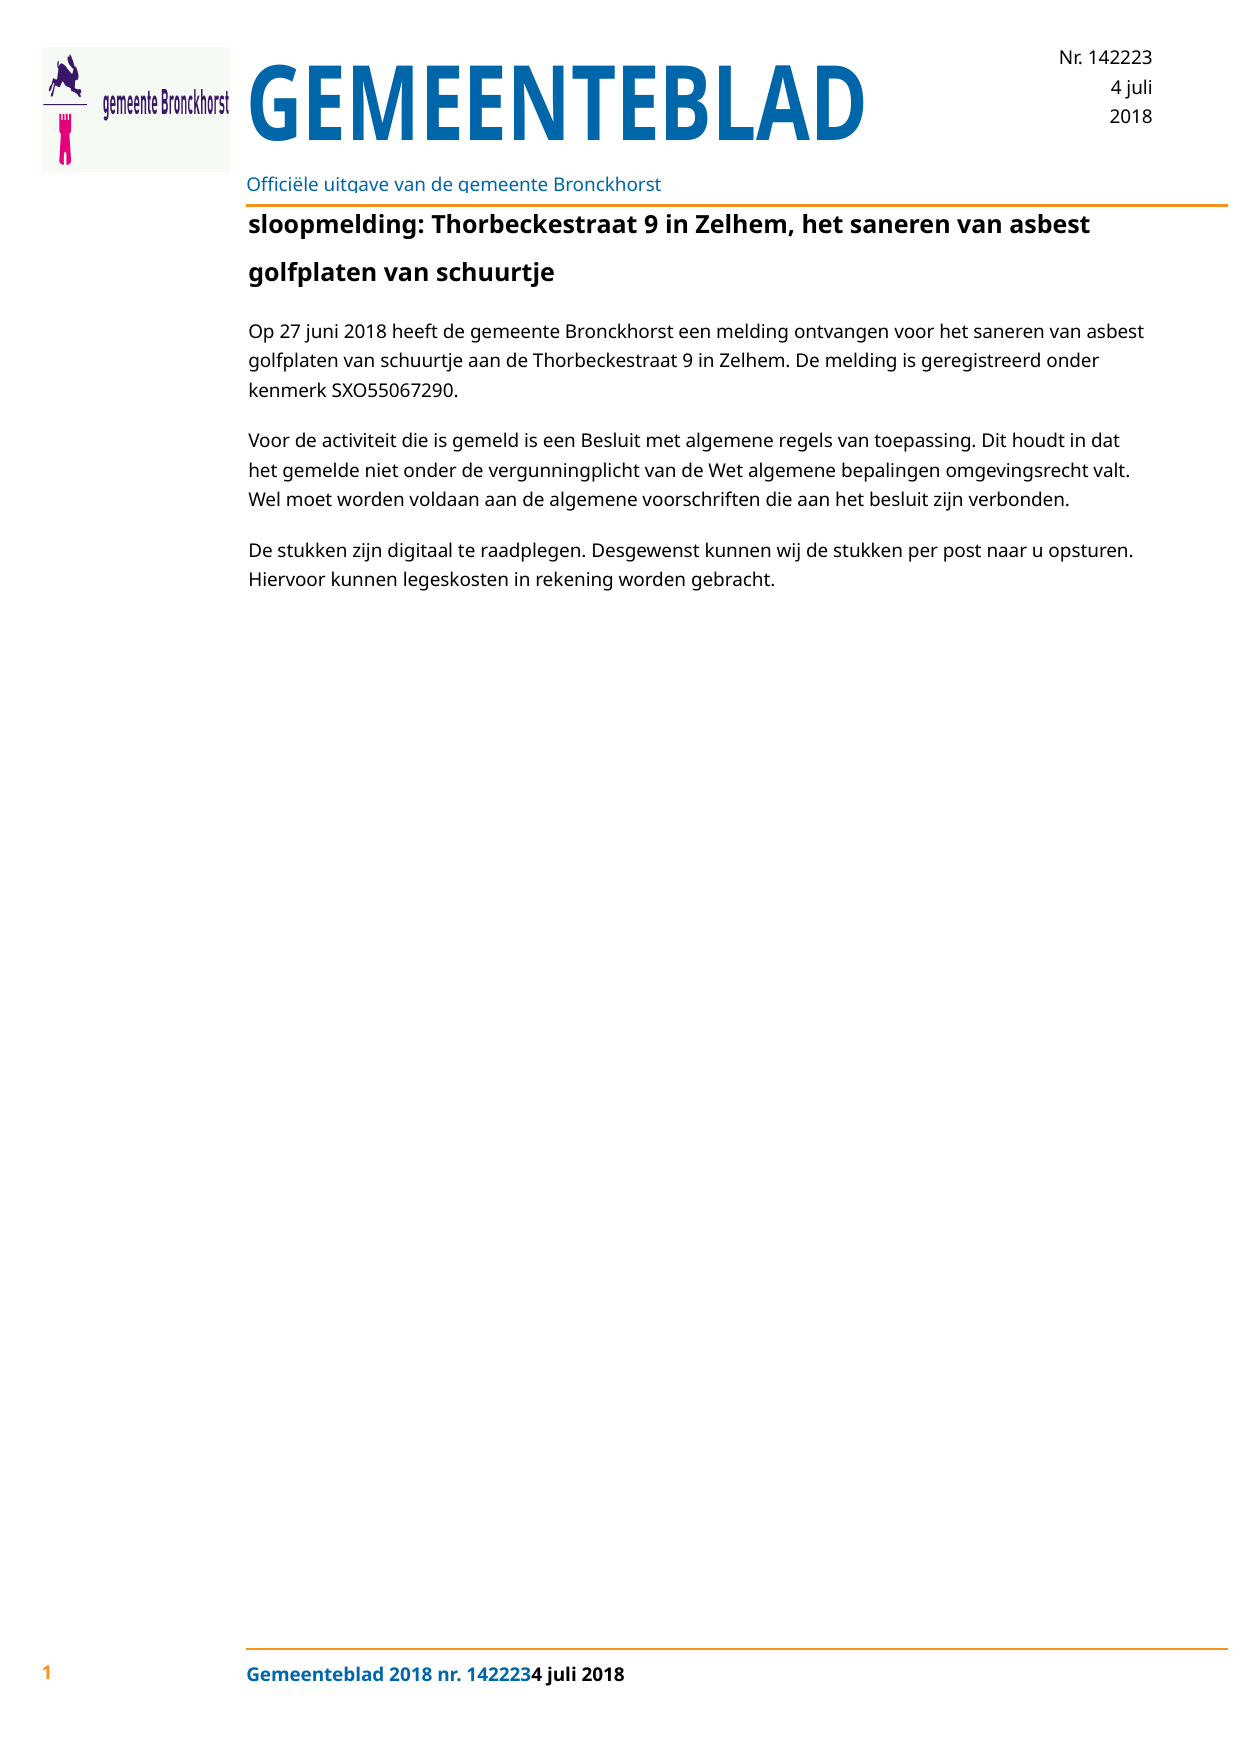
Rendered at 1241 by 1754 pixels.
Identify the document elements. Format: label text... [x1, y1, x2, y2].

text De stukken zijn digitaal te raadplegen. Desgewenst kunnen wij de stukken per post naar u opsturen. Hiervoor kunnen legeskosten in rekening worden gebracht. [248, 537, 1152, 592]
text sloopmelding: Thorbeckestraat 9 in Zelhem, het saneren van asbest golfplaten van schuurtje [248, 207, 1152, 288]
picture [41, 47, 231, 172]
text Voor de activiteit die is gemeld is een Besluit met algemene regels van toepassing. Dit houdt in dat het gemelde niet onder de vergunningplicht van de Wet algemene bepalingen omgevingsrecht valt. Wel moet worden voldaan aan de algemene voorschriften die aan het besluit zijn verbonden. [248, 427, 1152, 512]
text Op 27 juni 2018 heeft de gemeente Bronckhorst een melding ontvangen voor het saneren van asbest golfplaten van schuurtje aan de Thorbeckestraat 9 in Zelhem. De melding is geregistreerd onder kenmerk SXO55067290. [248, 318, 1152, 403]
